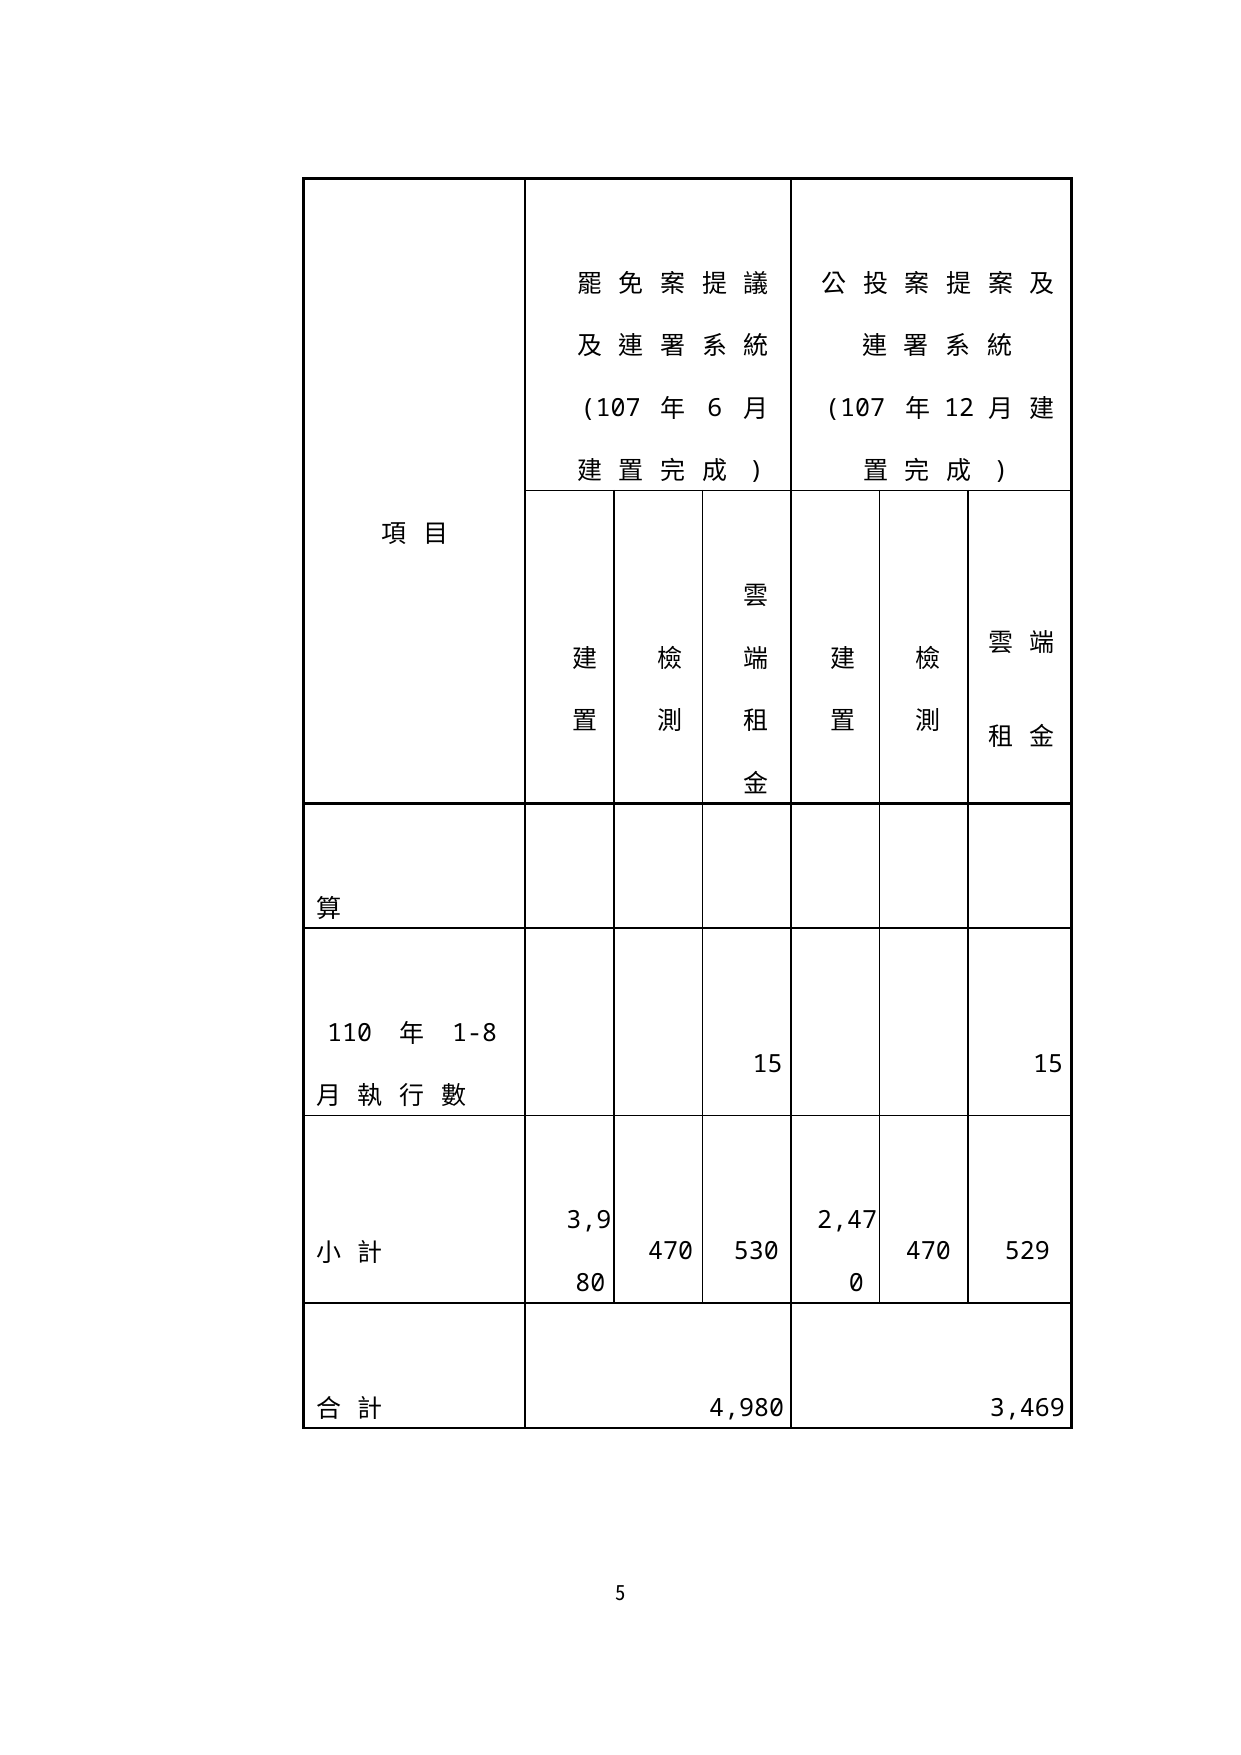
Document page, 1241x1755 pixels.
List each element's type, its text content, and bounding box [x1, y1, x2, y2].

table_cell 3,980 [526, 1116, 613, 1302]
table_cell [703, 805, 790, 927]
table_cell [792, 805, 879, 927]
table_cell 15 [969, 929, 1070, 1115]
table_cell 470 [615, 1116, 702, 1302]
table_cell [880, 805, 967, 927]
table_header 項目 [305, 180, 524, 802]
table_cell [969, 805, 1070, 927]
table_cell 建置 [526, 491, 613, 802]
table_cell 雲端 租金 [703, 491, 790, 802]
table_cell 110年1-8月執行數 [305, 929, 524, 1115]
table_cell 3,469 [792, 1304, 1070, 1427]
table_cell 529 [969, 1116, 1070, 1302]
table_cell 470 [880, 1116, 967, 1302]
table_cell 2,470 [792, 1116, 879, 1302]
table_cell 檢測 [880, 491, 967, 802]
table_cell 檢測 [615, 491, 702, 802]
table_cell [880, 929, 967, 1115]
table_cell 算 [305, 805, 524, 927]
table_header 罷免案提議及連署系統(107年6月建置完成) [526, 180, 790, 490]
table_cell 建置 [792, 491, 879, 802]
table_cell [526, 805, 613, 927]
table_cell 合計 [305, 1304, 524, 1427]
table_cell [792, 929, 879, 1115]
table_cell 雲端 租金 [969, 491, 1070, 802]
table_cell 4,980 [526, 1304, 790, 1427]
table_header 公投案提案及連署系統 (107年12月建置完成) [792, 180, 1070, 490]
table_cell [526, 929, 613, 1115]
table_cell 530 [703, 1116, 790, 1302]
table_cell 15 [703, 929, 790, 1115]
table_cell [615, 929, 702, 1115]
table_cell 小計 [305, 1116, 524, 1302]
table_cell [615, 805, 702, 927]
